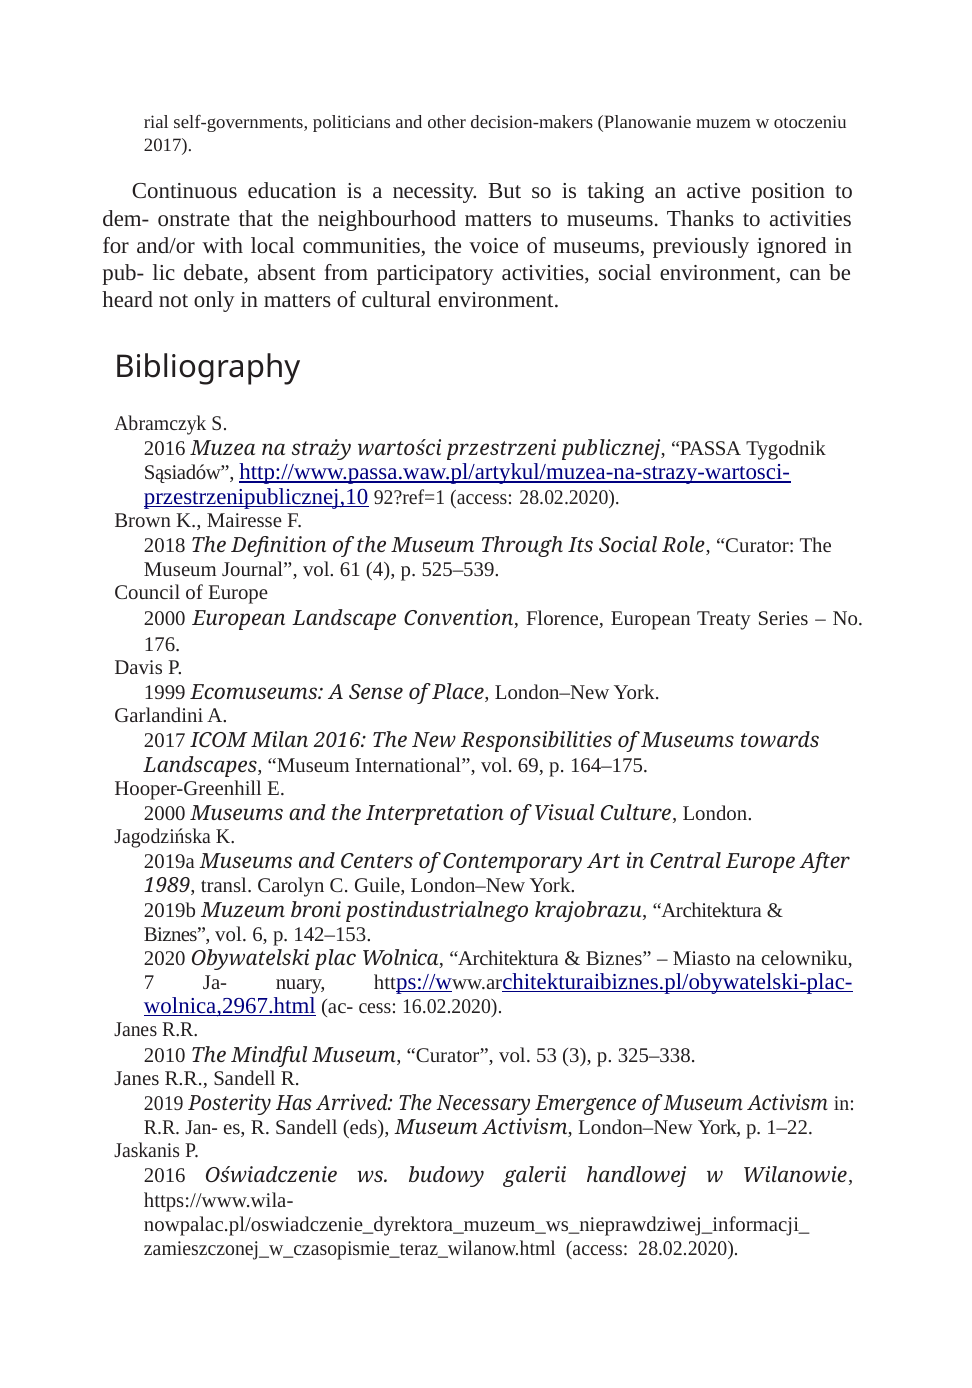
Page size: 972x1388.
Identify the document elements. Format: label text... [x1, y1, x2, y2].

text 2019a Museums and Centers of Contemporary Art in Central Europe After 1989, transl. Carolyn C. Guile, London–New York. [144, 849, 863, 898]
text 2010 The Mindful Museum, “Curator”, vol. 53 (3), p. 325–338. [144, 1041, 863, 1067]
text Jagodzińska K. [114, 826, 863, 848]
text 2020 Obywatelski plac Wolnica, “Architektura & Biznes” – Miasto na celowniku, 7 Ja- nuary, https://www.architekturaibiznes.pl/obywatelski-plac-wolnica,2967.html (ac- cess: 16.02.2020). [144, 946, 853, 1018]
text Brown K., Mairesse F. [114, 509, 863, 532]
subtitle Bibliography [114, 344, 863, 387]
text 2017 ICOM Milan 2016: The New Responsibilities of Museums towards Landscapes, “Museum International”, vol. 69, p. 164–175. [144, 729, 863, 777]
text 2000 European Landscape Convention, Florence, European Treaty Series – No. 176. [144, 604, 863, 657]
text Janes R.R. [114, 1018, 863, 1041]
text Council of Europe [114, 582, 863, 604]
text Davis P. [114, 657, 863, 679]
text Abramczyk S. [114, 412, 863, 435]
text 1999 Ecomuseums: A Sense of Place, London–New York. [144, 679, 863, 705]
text Janes R.R., Sandell R. [114, 1067, 863, 1089]
text Continuous education is a necessity. But so is taking an active position to dem- onstrate that the neighbourhood matters to museums. Thanks to activities for and/or with local communities, the voice of museums, previously ignored in pub- lic debate, absent from participatory activities, social environment, can be heard not only in matters of cultural environment. [102, 177, 853, 312]
text 2016 Oświadczenie ws. budowy galerii handlowej w Wilanowie, https://www.wila- nowpalac.pl/oswiadczenie_dyrektora_muzeum_ws_nieprawdziwej_informacji_ zamieszczonej_w_czasopismie_teraz_wilanow.html (access: 28.02.2020). [144, 1163, 853, 1260]
text 2016 Muzea na straży wartości przestrzeni publicznej, “PASSA Tygodnik Sąsiadów”, http://www.passa.waw.pl/artykul/muzea-na-strazy-wartosci-przestrzenipublicznej,10 92?ref=1 (access: 28.02.2020). [144, 437, 852, 509]
text 2019 Posterity Has Arrived: The Necessary Emergence of Museum Activism in: R.R. Jan- es, R. Sandell (eds), Museum Activism, London–New York, p. 1–22. [144, 1091, 862, 1139]
text Jaskanis P. [114, 1139, 863, 1162]
text Hooper-Greenhill E. [114, 777, 863, 800]
text 2019b Muzeum broni postindustrialnego krajobrazu, “Architektura & Biznes”, vol. 6, p. 142–153. [144, 898, 854, 946]
text 2000 Museums and the Interpretation of Visual Culture, London. [144, 800, 863, 826]
text rial self-governments, politicians and other decision-makers (Planowanie muzem w otoczeniu 2017). [144, 111, 863, 155]
text 2018 The Definition of the Museum Through Its Social Role, “Curator: The Museum Journal”, vol. 61 (4), p. 525–539. [144, 533, 863, 582]
text Garlandini A. [114, 705, 863, 727]
